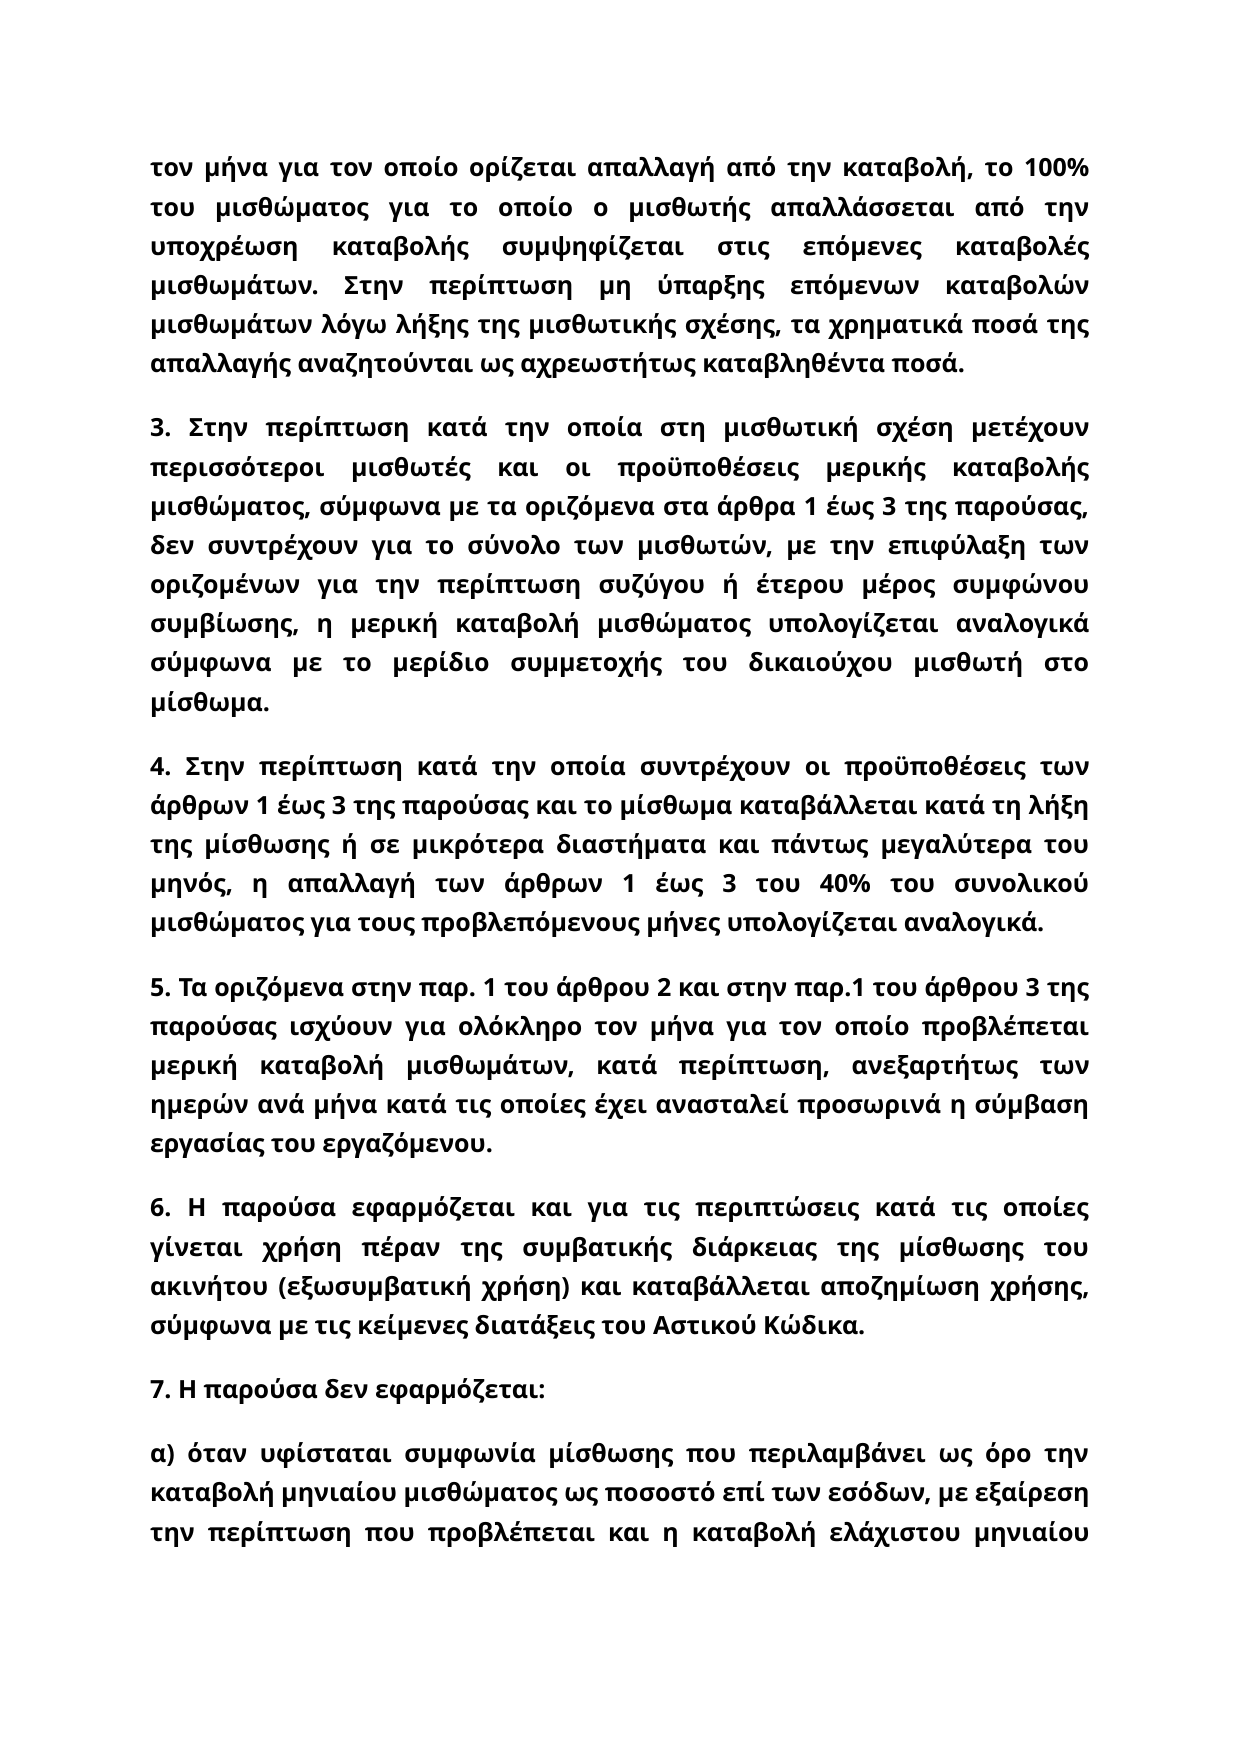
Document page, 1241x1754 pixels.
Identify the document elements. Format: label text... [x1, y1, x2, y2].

text τον μήνα για τον οποίο ορίζεται απαλλαγή από την καταβολή, το 100% του μισθώματος για το οποίο ο μισθωτής απαλλάσσεται από την υποχρέωση καταβολής συμψηφίζεται στις επόμενες καταβολές μισθωμάτων. Στην περίπτωση μη ύπαρξης επόμενων καταβολών μισθωμάτων λόγω λήξης της μισθωτικής σχέσης, τα χρηματικά ποσά της απαλλαγής αναζητούνται ως αχρεωστήτως καταβληθέντα ποσά. [150, 150, 1090, 380]
text 5. Τα οριζόμενα στην παρ. 1 του άρθρου 2 και στην παρ.1 του άρθρου 3 της παρούσας ισχύουν για ολόκληρο τον μήνα για τον οποίο προβλέπεται μερική καταβολή μισθωμάτων, κατά περίπτωση, ανεξαρτήτως των ημερών ανά μήνα κατά τις οποίες έχει ανασταλεί προσωρινά η σύμβαση εργασίας του εργαζόμενου. [150, 969, 1090, 1160]
text 7. Η παρούσα δεν εφαρμόζεται: [150, 1372, 1090, 1406]
text 4. Στην περίπτωση κατά την οποία συντρέχουν οι προϋποθέσεις των άρθρων 1 έως 3 της παρούσας και το μίσθωμα καταβάλλεται κατά τη λήξη της μίσθωσης ή σε μικρότερα διαστήματα και πάντως μεγαλύτερα του μηνός, η απαλλαγή των άρθρων 1 έως 3 του 40% του συνολικού μισθώματος για τους προβλεπόμενους μήνες υπολογίζεται αναλογικά. [150, 748, 1090, 939]
text 3. Στην περίπτωση κατά την οποία στη μισθωτική σχέση μετέχουν περισσότεροι μισθωτές και οι προϋποθέσεις μερικής καταβολής μισθώματος, σύμφωνα με τα οριζόμενα στα άρθρα 1 έως 3 της παρούσας, δεν συντρέχουν για το σύνολο των μισθωτών, με την επιφύλαξη των οριζομένων για την περίπτωση συζύγου ή έτερου μέρος συμφώνου συμβίωσης, η μερική καταβολή μισθώματος υπολογίζεται αναλογικά σύμφωνα με το μερίδιο συμμετοχής του δικαιούχου μισθωτή στο μίσθωμα. [150, 410, 1090, 718]
text α) όταν υφίσταται συμφωνία μίσθωσης που περιλαμβάνει ως όρο την καταβολή μηνιαίου μισθώματος ως ποσοστό επί των εσόδων, με εξαίρεση την περίπτωση που προβλέπεται και η καταβολή ελάχιστου μηνιαίου [150, 1436, 1090, 1548]
text 6. Η παρούσα εφαρμόζεται και για τις περιπτώσεις κατά τις οποίες γίνεται χρήση πέραν της συμβατικής διάρκειας της μίσθωσης του ακινήτου (εξωσυμβατική χρήση) και καταβάλλεται αποζημίωση χρήσης, σύμφωνα με τις κείμενες διατάξεις του Αστικού Κώδικα. [150, 1190, 1090, 1342]
